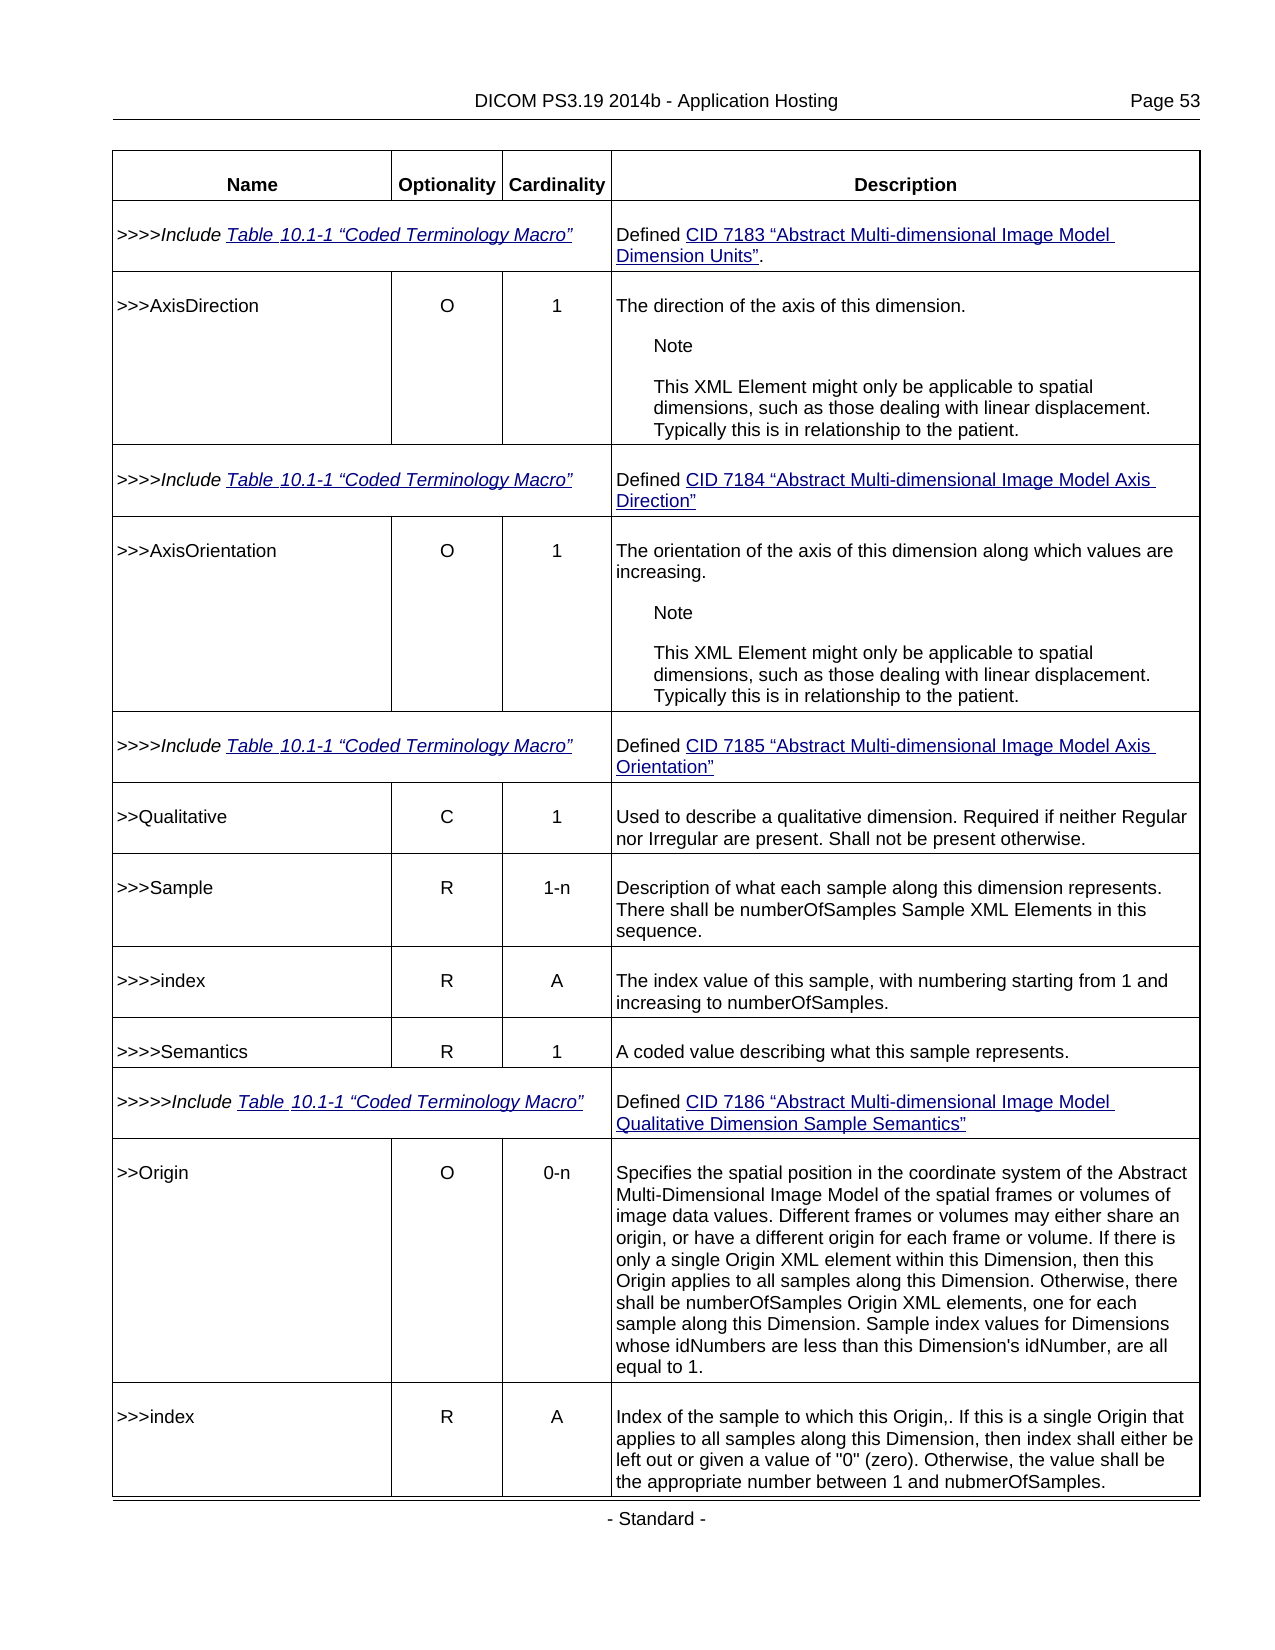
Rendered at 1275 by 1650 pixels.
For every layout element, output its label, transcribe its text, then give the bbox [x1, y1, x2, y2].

table_cell O [392, 517, 502, 711]
table_header Cardinality [503, 151, 611, 200]
table_cell Defined CID 7183 “Abstract Multi-dimensional Image Model Dimension Units”. [612, 201, 1199, 271]
table_cell Description of what each sample along this dimension represents. There shall be numberOfSamples Sample XML Elements in this sequence. [612, 854, 1199, 946]
table_cell Defined CID 7186 “Abstract Multi-dimensional Image Model Qualitative Dimension Sample Semantics” [612, 1068, 1199, 1138]
table_cell >>>>index [113, 947, 391, 1017]
table_cell >>>>Include Table 10.1-1 “Coded Terminology Macro” [113, 712, 611, 782]
table_cell >>>>>Include Table 10.1-1 “Coded Terminology Macro” [113, 1068, 611, 1138]
table_cell Defined CID 7184 “Abstract Multi-dimensional Image Model Axis Direction” [612, 445, 1199, 516]
table_cell >>>AxisOrientation [113, 517, 391, 711]
table_cell A coded value describing what this sample represents. [612, 1018, 1199, 1067]
table_cell R [392, 947, 502, 1017]
table_cell A [503, 947, 611, 1017]
table_cell 0-n [503, 1139, 611, 1382]
table_header Description [612, 151, 1199, 200]
table_cell >>>>Semantics [113, 1018, 391, 1067]
table_cell >>>Sample [113, 854, 391, 946]
table_header Optionality [392, 151, 502, 200]
table_cell The direction of the axis of this dimension. Note This XML Element might only be applicable to spatial dimensions, such as those dealing with linear displacement. Typically this is in relationship to the patient. [612, 272, 1199, 444]
table_cell O [392, 272, 502, 444]
table_cell 1 [503, 272, 611, 444]
table_cell Index of the sample to which this Origin,. If this is a single Origin that applies to all samples along this Dimension, then index shall either be left out or given a value of "0" (zero). Otherwise, the value shall be the appropriate number between 1 and nubmerOfSamples. [612, 1383, 1199, 1496]
table_cell 1 [503, 1018, 611, 1067]
table_cell >>>>Include Table 10.1-1 “Coded Terminology Macro” [113, 445, 611, 516]
table_cell >>>AxisDirection [113, 272, 391, 444]
table_cell 1 [503, 783, 611, 853]
table_cell Used to describe a qualitative dimension. Required if neither Regular nor Irregular are present. Shall not be present otherwise. [612, 783, 1199, 853]
table_cell A [503, 1383, 611, 1496]
table_cell The orientation of the axis of this dimension along which values are increasing. Note This XML Element might only be applicable to spatial dimensions, such as those dealing with linear displacement. Typically this is in relationship to the patient. [612, 517, 1199, 711]
table_cell R [392, 854, 502, 946]
table_cell Specifies the spatial position in the coordinate system of the Abstract Multi-Dimensional Image Model of the spatial frames or volumes of image data values. Different frames or volumes may either share an origin, or have a different origin for each frame or volume. If there is only a single Origin XML element within this Dimension, then this Origin applies to all samples along this Dimension. Otherwise, there shall be numberOfSamples Origin XML elements, one for each sample along this Dimension. Sample index values for Dimensions whose idNumbers are less than this Dimension's idNumber, are all equal to 1. [612, 1139, 1199, 1382]
table_header Name [113, 151, 391, 200]
table_cell >>Qualitative [113, 783, 391, 853]
table_cell The index value of this sample, with numbering starting from 1 and increasing to numberOfSamples. [612, 947, 1199, 1017]
table_cell 1-n [503, 854, 611, 946]
table_cell R [392, 1018, 502, 1067]
table_cell Defined CID 7185 “Abstract Multi-dimensional Image Model Axis Orientation” [612, 712, 1199, 782]
table_cell C [392, 783, 502, 853]
table_cell >>Origin [113, 1139, 391, 1382]
table_cell >>>index [113, 1383, 391, 1496]
table_cell >>>>Include Table 10.1-1 “Coded Terminology Macro” [113, 201, 611, 271]
table_cell 1 [503, 517, 611, 711]
table_cell R [392, 1383, 502, 1496]
table_cell O [392, 1139, 502, 1382]
